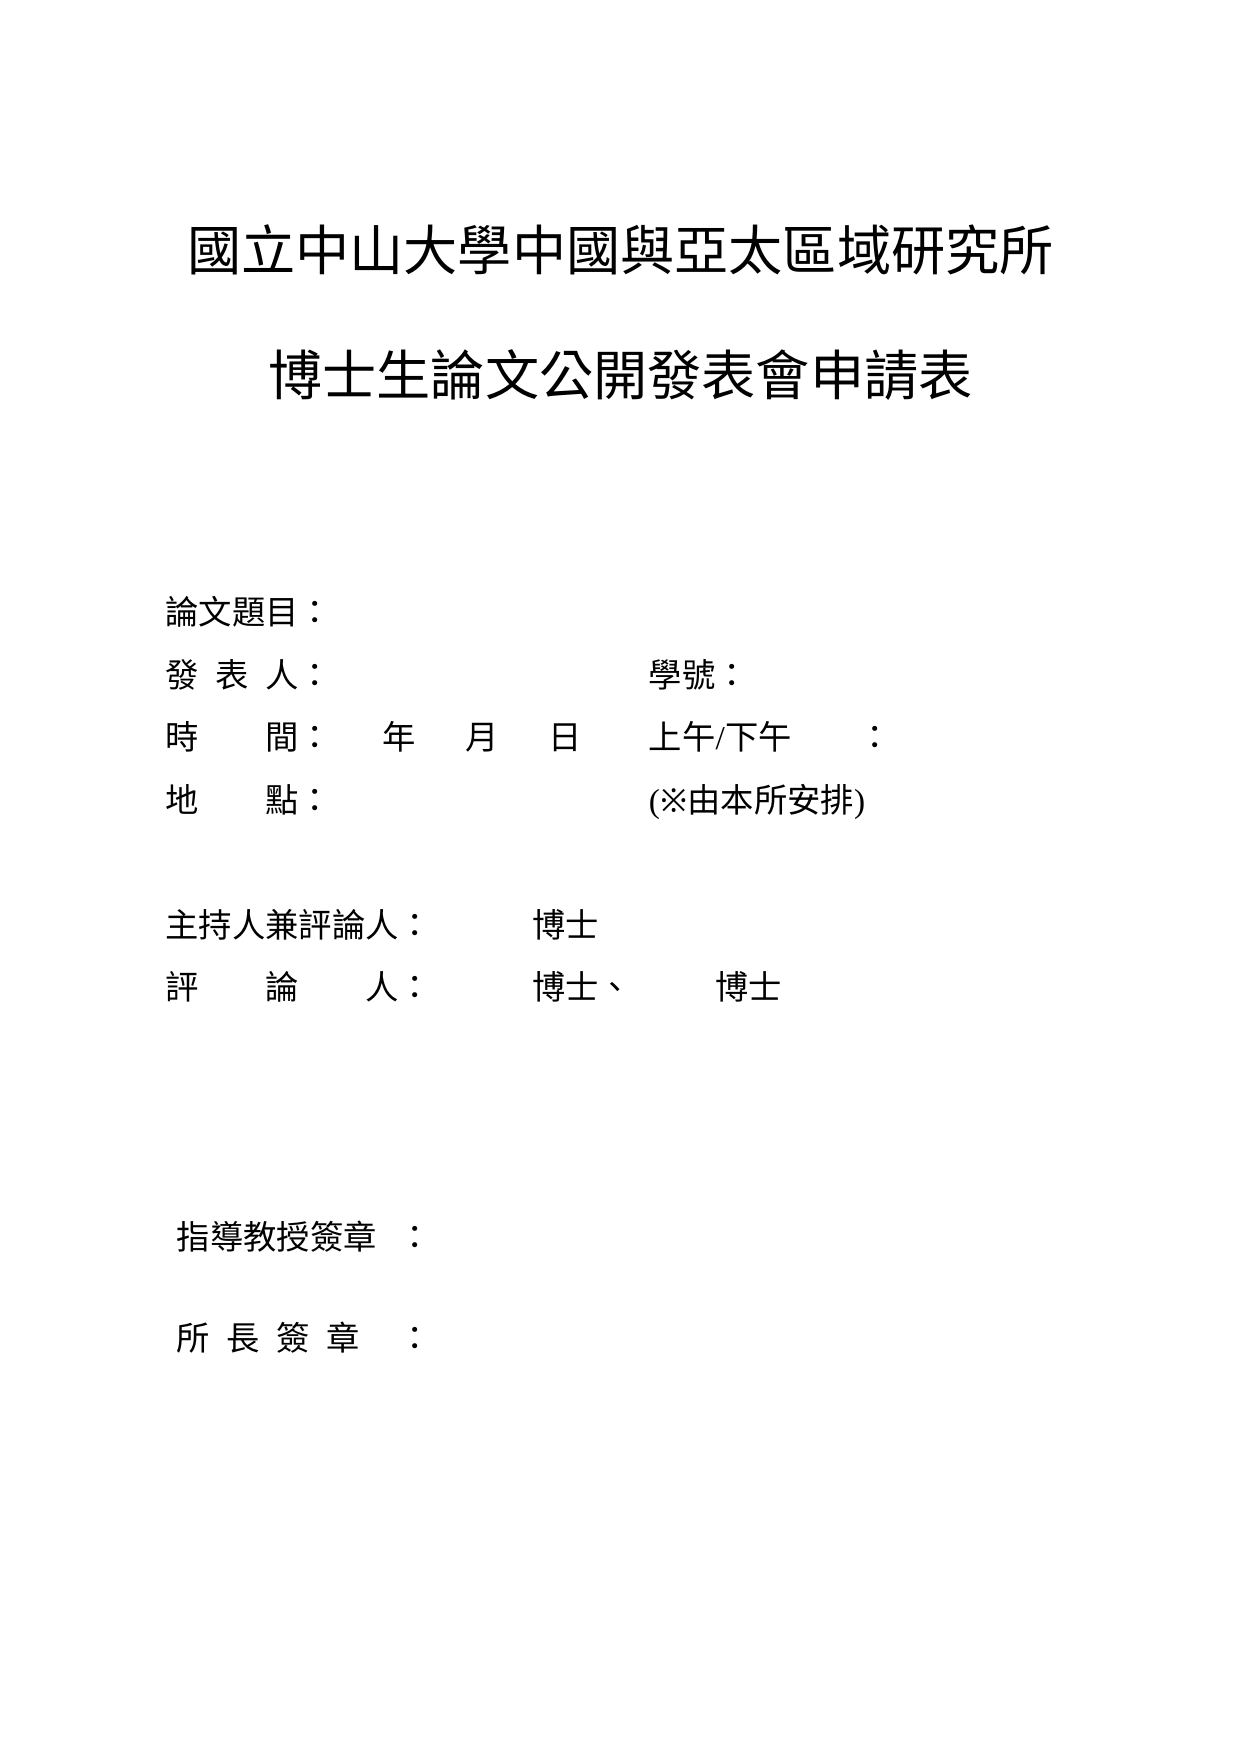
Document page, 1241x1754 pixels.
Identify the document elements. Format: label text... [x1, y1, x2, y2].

text 國立中山大學中國與亞太區域研究所 [165, 174, 1075, 299]
table_header 指導教授簽章 [165, 1193, 398, 1294]
text 地 點： (※由本所安排) [165, 756, 1075, 818]
table_cell ： [398, 1295, 1060, 1357]
text 評 論 人： 博士、 博士 [165, 943, 1075, 1006]
text 論文題目： [165, 568, 1075, 631]
table_cell 所 長 簽 章 [165, 1295, 398, 1357]
text 發 表 人： 學號： [165, 631, 1075, 693]
text 博士生論文公開發表會申請表 [165, 299, 1075, 424]
table_header ： [398, 1193, 1060, 1294]
text 主持人兼評論人： 博士 [165, 881, 1075, 943]
text 時 間： 年 月 日 上午/下午 ： [165, 693, 1075, 756]
